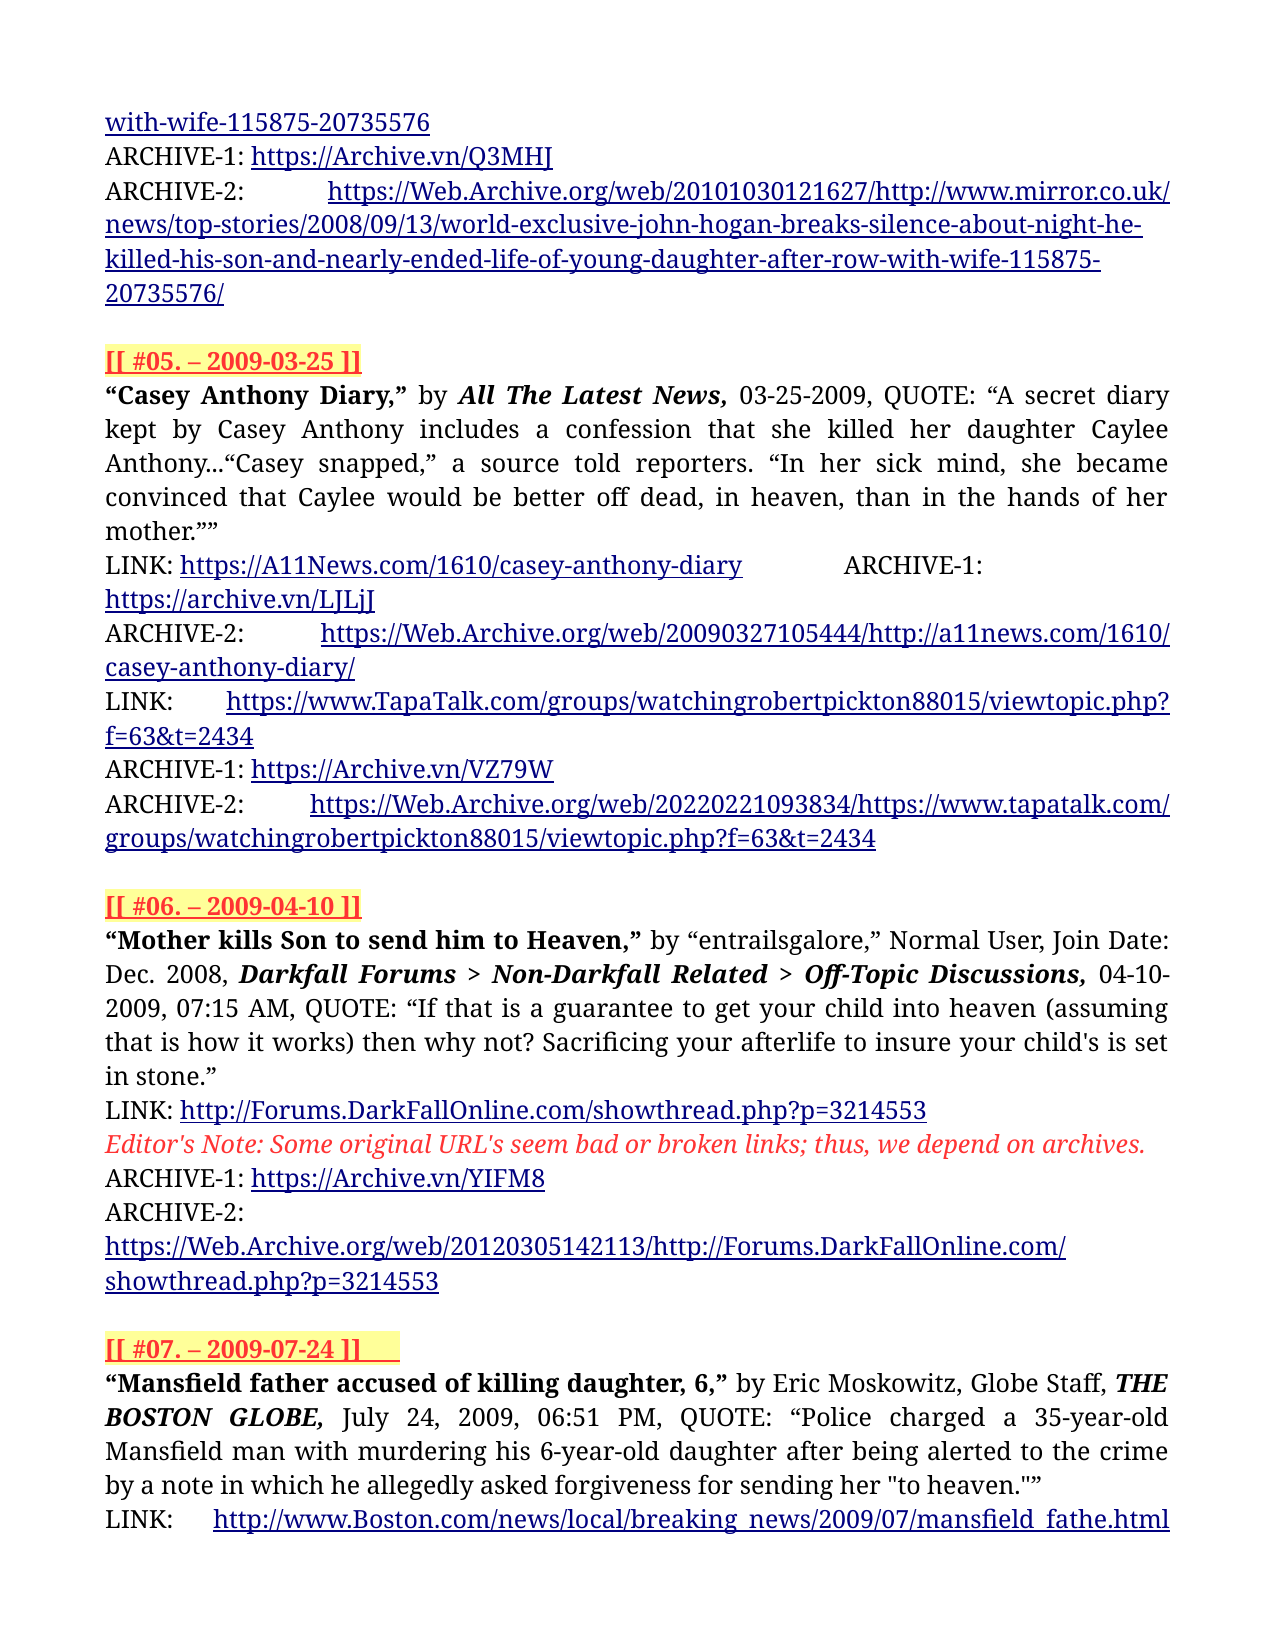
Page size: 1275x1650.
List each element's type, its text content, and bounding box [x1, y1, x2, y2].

text [[ #05. – 2009-03-25 ]] [105, 343, 1170, 377]
text “Mansfield father accused of killing daughter, 6,” by Eric Moskowitz, Globe Staff, THE BOSTON GLOBE, July 24, 2009, 06:51 PM, QUOTE: “Police charged a 35-year-old Mansfield man with murdering his 6-year-old daughter after being alerted to the crime by a note in which he allegedly asked forgiveness for sending her "to heaven."” [105, 1365, 1170, 1502]
text ARCHIVE-2: https://Web.Archive.org/web/20120305142113/http://Forums.DarkFallOnline.com/showthread.php?p=3214553 [105, 1195, 1170, 1297]
text Editor's Note: Some original URL's seem bad or broken links; thus, we depend on archives. [105, 1127, 1170, 1161]
text ARCHIVE-1: https://Archive.vn/VZ79W [105, 752, 1170, 786]
text LINK: https://www.TapaTalk.com/groups/watchingrobertpickton88015/viewtopic.php?f=63&t=2434 [105, 684, 1170, 752]
text [[ #07. – 2009-07-24 ]] [105, 1331, 1170, 1365]
text ARCHIVE-2: https://Web.Archive.org/web/20220221093834/https://www.tapatalk.com/groups/watchingrobertpickton88015/viewtopic.php?f=63&t=2434 [105, 786, 1170, 854]
text LINK: https://A11News.com/1610/casey-anthony-diary ARCHIVE-1: https://archive.vn/LJLjJ [105, 548, 1170, 616]
text ARCHIVE-2: https://Web.Archive.org/web/20101030121627/http://www.mirror.co.uk/news/top-stories/2008/09/13/world-exclusive-john-hogan-breaks-silence-about-night-he-killed-his-son-and-nearly-ended-life-of-young-daughter-after-row-with-wife-115875-20735576/ [105, 173, 1170, 309]
text ARCHIVE-2: https://Web.Archive.org/web/20090327105444/http://a11news.com/1610/casey-anthony-diary/ [105, 616, 1170, 684]
text [[ #06. – 2009-04-10 ]] [105, 888, 1170, 922]
text “Mother kills Son to send him to Heaven,” by “entrailsgalore,” Normal User, Join Date: Dec. 2008, Darkfall Forums > Non-Darkfall Related > Off-Topic Discussions, 04-10-2009, 07:15 AM, QUOTE: “If that is a guarantee to get your child into heaven (assuming that is how it works) then why not? Sacrificing your afterlife to insure your child's is set in stone.” [105, 922, 1170, 1093]
text with-wife-115875-20735576 [105, 105, 1170, 139]
text ARCHIVE-1: https://Archive.vn/YIFM8 [105, 1161, 1170, 1195]
text LINK: http://Forums.DarkFallOnline.com/showthread.php?p=3214553 [105, 1093, 1170, 1127]
text LINK: http://www.Boston.com/news/local/breaking_news/2009/07/mansfield_fathe.html [105, 1502, 1170, 1536]
text “Casey Anthony Diary,” by All The Latest News, 03-25-2009, QUOTE: “A secret diary kept by Casey Anthony includes a confession that she killed her daughter Caylee Anthony...“Casey snapped,” a source told reporters. “In her sick mind, she became convinced that Caylee would be better off dead, in heaven, than in the hands of her mother.”” [105, 377, 1170, 548]
text ARCHIVE-1: https://Archive.vn/Q3MHJ [105, 139, 1170, 173]
